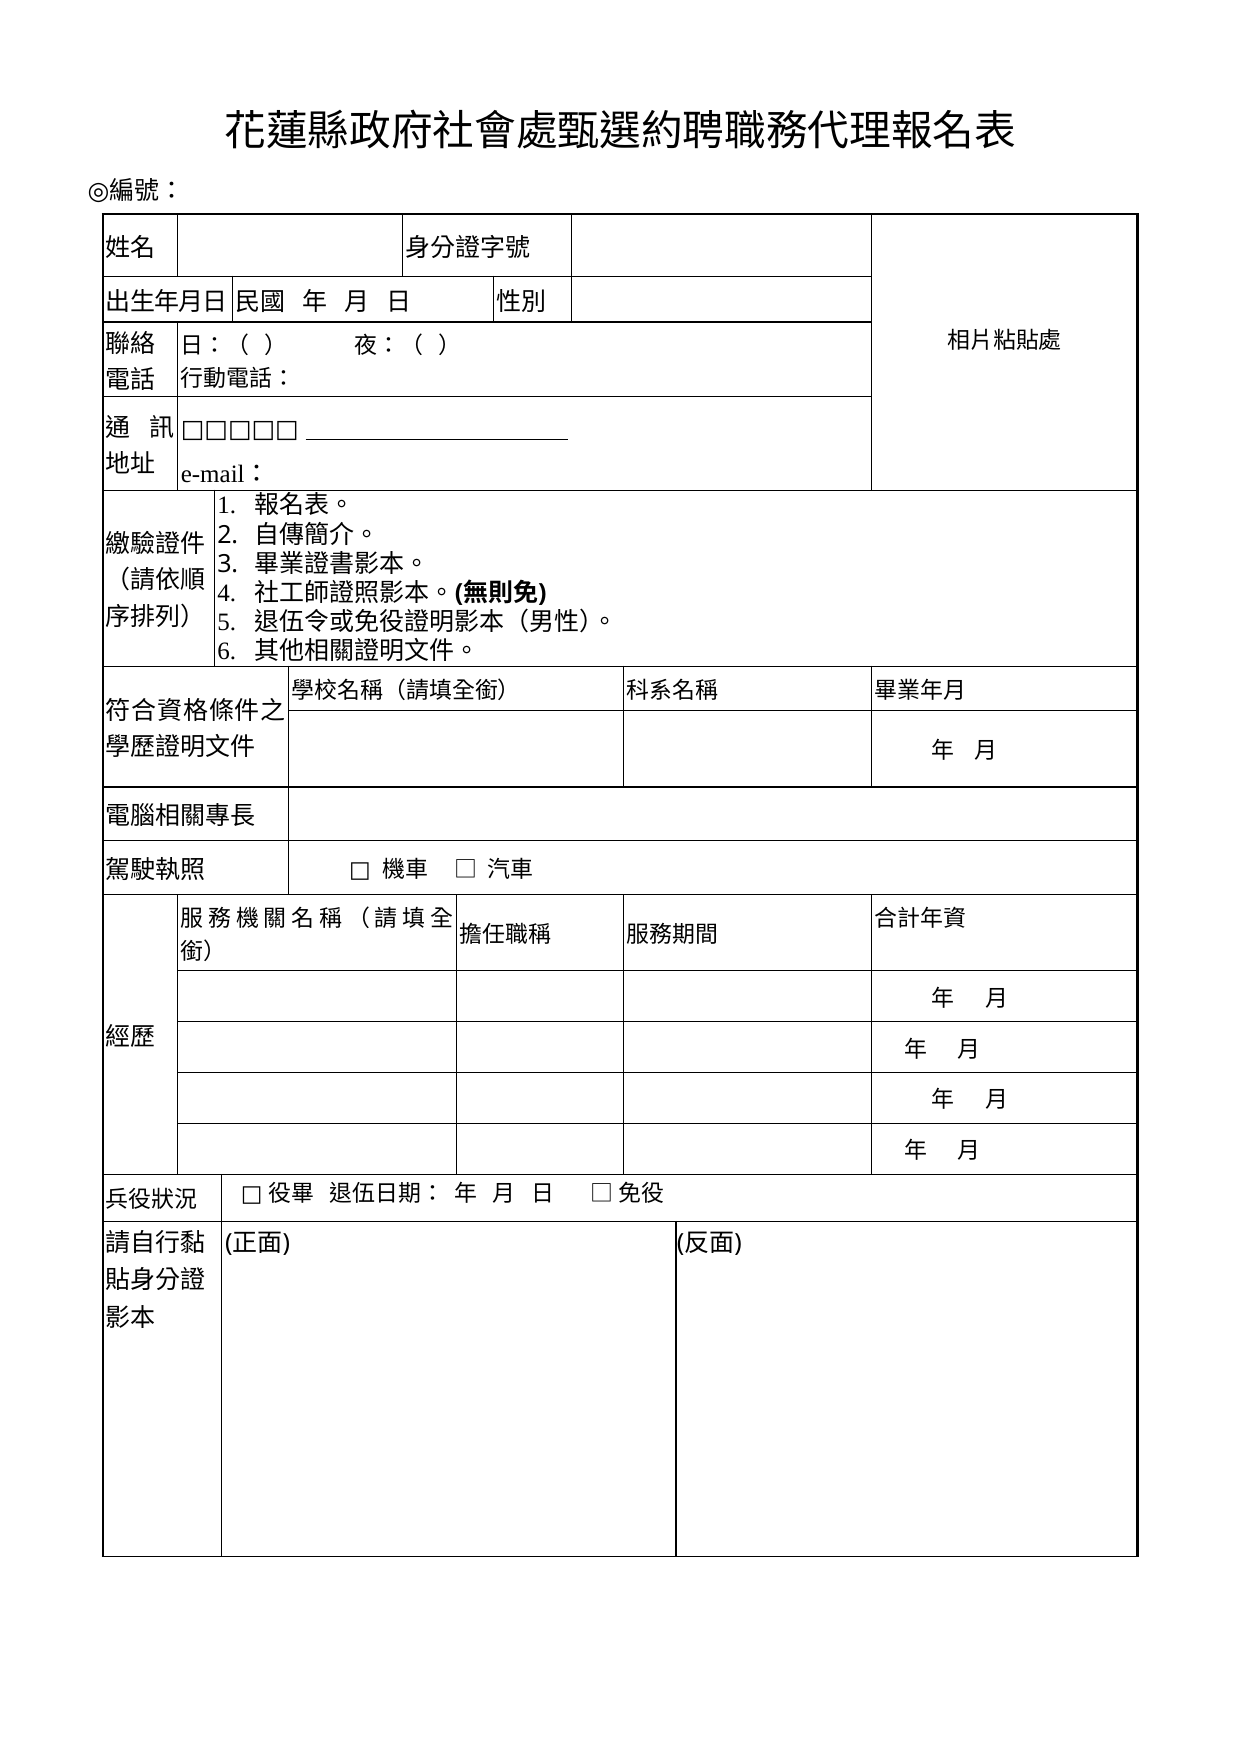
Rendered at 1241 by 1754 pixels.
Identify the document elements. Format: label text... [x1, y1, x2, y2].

table_cell [624, 1124, 871, 1174]
table_cell 年 月 [872, 1022, 1136, 1072]
table_cell 日：（ ） 夜：（ ） 行動電話： [178, 323, 871, 396]
table_cell [289, 711, 623, 786]
table_header [572, 215, 871, 276]
table_cell [624, 971, 871, 1021]
table_cell 報名表。 自傳簡介。 畢業證書影本。 社工師證照影本。(無則免) 退伍令或免役證明影本（男性）。 其他相關證明文件。 [215, 491, 1136, 666]
table_cell 符合資格條件之學歷證明文件 [104, 667, 288, 786]
text 花蓮縣政府社會處甄選約聘職務代理報名表 [75, 89, 1165, 164]
table_cell □ 役畢 退伍日期： 年 月 日 □ 免役 [222, 1175, 1136, 1221]
table_cell [624, 711, 871, 786]
table_cell [178, 1022, 456, 1072]
table_cell 電腦相關專長 [104, 788, 288, 840]
table_cell 兵役狀況 [104, 1175, 221, 1221]
table_cell 年 月 [872, 711, 1136, 786]
table_header 相片粘貼處 [872, 215, 1136, 489]
table_cell 繳驗證件（請依順序排列） [104, 491, 214, 666]
table_cell [457, 971, 623, 1021]
table_cell 請自行黏貼身分證影本 [104, 1222, 221, 1556]
table_cell [289, 788, 1136, 840]
table_header 身分證字號 [403, 215, 571, 276]
table_cell 合計年資 [872, 895, 1136, 970]
table_cell 科系名稱 [624, 667, 871, 710]
table_cell (反面) [677, 1222, 1136, 1556]
table_cell 服務機關名稱（請填全銜） [178, 895, 456, 970]
table_cell 擔任職稱 [457, 895, 623, 970]
table_cell 駕駛執照 [104, 841, 288, 894]
table_cell [178, 1124, 456, 1174]
table_cell 年 月 [872, 1124, 1136, 1174]
text ◎編號： [75, 171, 1165, 207]
table_cell 聯絡 電話 [104, 323, 177, 396]
table_cell 年 月 [872, 971, 1136, 1021]
table_cell 出生年月日 [104, 277, 232, 321]
table_header [178, 215, 402, 276]
table_cell 通訊地址 [104, 397, 177, 489]
table_cell [572, 277, 871, 321]
table_cell [178, 971, 456, 1021]
table_cell (正面) [222, 1222, 675, 1556]
table_cell □□□□□ e-mail： [178, 397, 871, 489]
table_cell [178, 1073, 456, 1123]
table_cell [624, 1073, 871, 1123]
table_cell [457, 1124, 623, 1174]
table_cell 畢業年月 [872, 667, 1136, 710]
table_cell 年 月 [872, 1073, 1136, 1123]
table_cell 民國 年 月 日 [233, 277, 493, 321]
table_header 姓名 [104, 215, 177, 276]
table_cell 學校名稱（請填全銜） [289, 667, 623, 710]
table_cell [457, 1073, 623, 1123]
table_cell [624, 1022, 871, 1072]
table_cell [457, 1022, 623, 1072]
table_cell 性別 [494, 277, 571, 321]
table_cell 經歷 [104, 895, 177, 1174]
table_cell 服務期間 [624, 895, 871, 970]
table_cell □ 機車 □ 汽車 [289, 841, 1136, 894]
